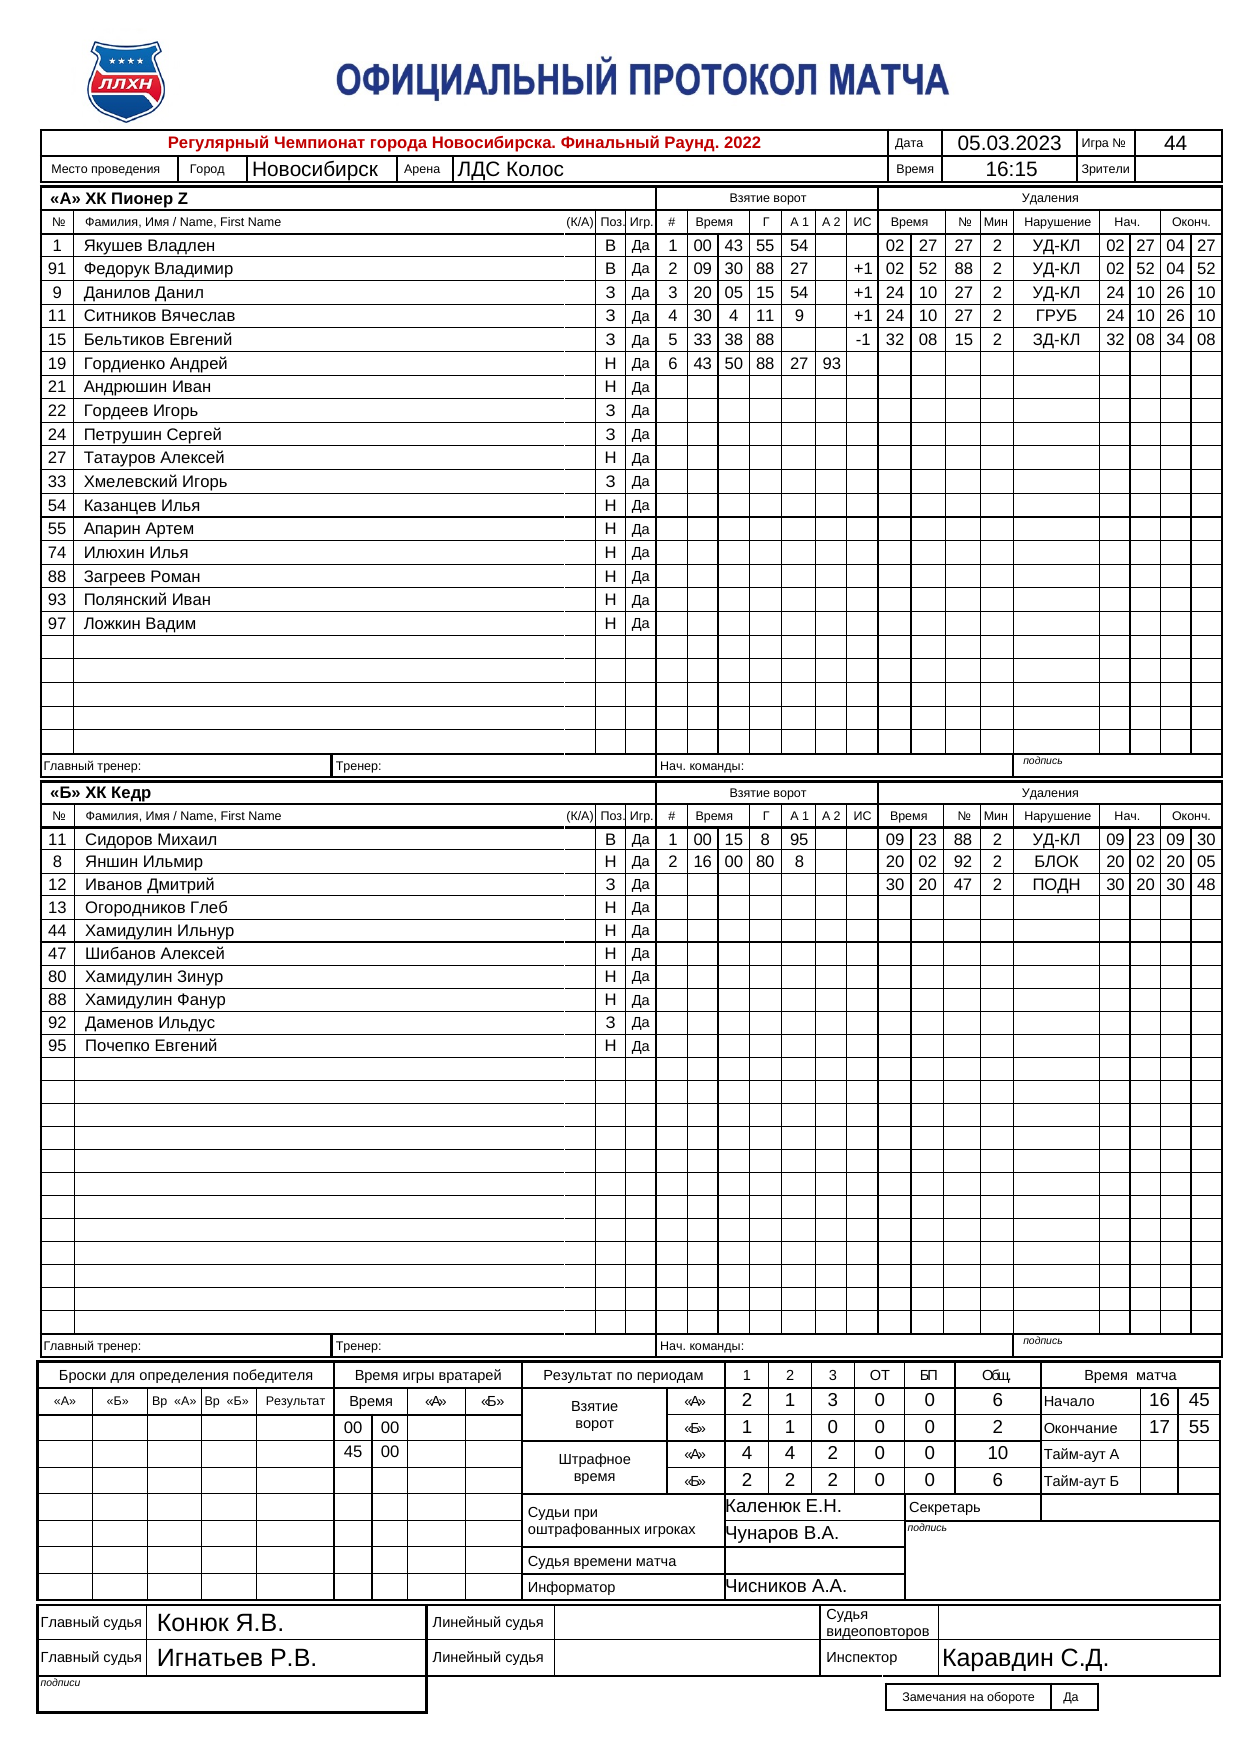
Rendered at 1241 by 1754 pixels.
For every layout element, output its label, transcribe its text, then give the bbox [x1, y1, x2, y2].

table_cell [912, 896, 943, 918]
table_cell [657, 989, 687, 1011]
table_cell [626, 1173, 655, 1195]
table_cell [750, 470, 781, 493]
table_cell З [596, 281, 625, 303]
table_cell [1161, 494, 1190, 516]
table_cell Да [626, 920, 655, 941]
table_cell [1014, 612, 1099, 634]
table_cell [335, 1521, 371, 1546]
table_cell Да [626, 257, 655, 280]
table_cell [782, 1288, 815, 1310]
table_cell [750, 896, 781, 918]
table_cell [257, 1468, 333, 1493]
table_cell [657, 376, 687, 398]
table_cell подпись [1014, 1335, 1221, 1356]
table_cell 54 [42, 494, 73, 516]
table_cell [912, 1288, 943, 1310]
table_cell [847, 966, 877, 987]
table_cell [719, 1288, 749, 1310]
table_cell [944, 1242, 980, 1264]
table_cell 2 [981, 257, 1013, 280]
table_cell [1014, 588, 1099, 611]
table_cell Федорук Владимир [74, 257, 564, 280]
table_cell [750, 399, 781, 422]
table_cell [1131, 470, 1160, 493]
table_cell [1192, 920, 1221, 941]
table_cell [74, 730, 564, 753]
table_cell [1131, 1104, 1160, 1126]
table_cell [816, 399, 846, 422]
table_cell [847, 683, 877, 706]
table_cell [912, 446, 945, 469]
table_cell [847, 730, 877, 753]
table_cell [688, 1219, 717, 1241]
table_cell З [596, 1012, 625, 1033]
table_cell [1192, 1311, 1221, 1333]
table_cell [782, 1012, 815, 1033]
table_cell Информатор [523, 1575, 724, 1599]
table_cell Да [626, 896, 655, 918]
table_cell [1014, 565, 1099, 587]
table_cell [74, 636, 564, 658]
table_cell [719, 1035, 749, 1057]
table_cell [946, 636, 980, 658]
table_cell 17 [1141, 1415, 1177, 1440]
table_cell [1014, 1104, 1099, 1126]
table_cell [688, 399, 717, 422]
table_cell [657, 1035, 687, 1057]
table_cell Игнатьев Р.В. [147, 1640, 425, 1675]
table_cell [946, 376, 980, 398]
table_cell 02 [1100, 257, 1129, 280]
table_cell [565, 376, 595, 398]
table_cell [782, 1104, 815, 1126]
table_cell [816, 1012, 846, 1033]
table_cell [75, 1173, 564, 1195]
table_cell [1192, 376, 1221, 398]
table_cell [879, 352, 910, 374]
table_cell Чисников А.А. [726, 1575, 904, 1599]
table_cell [750, 636, 781, 658]
table_cell [1100, 541, 1129, 564]
table_cell [626, 1219, 655, 1241]
table_cell Шибанов Алексей [75, 943, 564, 964]
table_cell [1192, 989, 1221, 1011]
table_cell [782, 423, 815, 445]
table_cell [466, 1416, 521, 1440]
table_cell [816, 874, 846, 895]
table_cell [75, 1127, 564, 1149]
table_cell [750, 1035, 781, 1057]
table_cell [1100, 1265, 1129, 1287]
table_cell [981, 659, 1013, 682]
table_cell [912, 352, 945, 374]
table_cell Да [626, 1035, 655, 1057]
table_cell [1131, 896, 1160, 918]
table_cell [428, 1677, 882, 1711]
table_cell 30 [879, 874, 910, 895]
table_cell [750, 874, 781, 895]
table_cell [847, 707, 877, 729]
table_cell [847, 518, 877, 540]
table_cell [750, 1081, 781, 1103]
table_cell [946, 541, 980, 564]
table_cell [202, 1494, 256, 1520]
table_cell [879, 1242, 910, 1264]
table_cell 24 [1100, 281, 1129, 303]
table_cell 1 [726, 1415, 768, 1440]
table_cell Мин [981, 211, 1013, 233]
table_cell [816, 829, 846, 849]
table_cell [688, 1288, 717, 1310]
table_cell Данилов Данил [74, 281, 564, 303]
table_cell 2 [726, 1389, 768, 1413]
table_cell Фамилия, Имя / Name, First Name [74, 211, 565, 233]
table_cell [42, 1242, 74, 1264]
table_cell [373, 1547, 407, 1573]
table_cell [257, 1494, 333, 1520]
table_cell Да [626, 446, 655, 469]
table_cell Иванов Дмитрий [75, 874, 564, 895]
table_cell [1014, 518, 1099, 540]
table_cell [596, 707, 625, 729]
table_cell [1014, 494, 1099, 516]
table_cell [1192, 1081, 1221, 1103]
table_cell 16 [688, 850, 717, 872]
table_cell [750, 541, 781, 564]
table_cell 02 [879, 257, 910, 280]
table_header БП [905, 1363, 954, 1387]
table_cell [879, 943, 910, 964]
table_cell [688, 1196, 717, 1218]
table_cell [657, 730, 687, 753]
table_cell [944, 1265, 980, 1287]
table_cell [596, 1265, 625, 1287]
table_cell 20 [912, 874, 943, 895]
table_cell А 1 [782, 211, 815, 233]
table_cell 27 [782, 257, 815, 280]
table_cell [257, 1547, 333, 1573]
table_header 3 [812, 1363, 854, 1387]
table_cell [719, 1012, 749, 1033]
table_cell [816, 943, 846, 964]
table_cell Сидоров Михаил [75, 829, 564, 849]
table_cell [1192, 1035, 1221, 1057]
table_cell [981, 943, 1013, 964]
table_cell [719, 874, 749, 895]
table_cell [1100, 896, 1129, 918]
table_cell [565, 328, 595, 351]
table_cell [657, 1288, 687, 1310]
table_cell [879, 446, 910, 469]
table_cell [946, 352, 980, 374]
table_cell 00 [688, 235, 717, 256]
table_cell [688, 1242, 717, 1264]
table_cell [1100, 683, 1129, 706]
table_cell БЛОК [1014, 850, 1099, 872]
table_cell 09 [879, 829, 910, 849]
table_cell Г [750, 805, 781, 826]
table_cell [1014, 896, 1099, 918]
table_cell 15 [719, 829, 749, 849]
table_cell [75, 1150, 564, 1172]
table_cell [847, 1104, 877, 1126]
table_cell [879, 588, 910, 611]
table_cell «Б» [668, 1415, 724, 1440]
table_cell [1014, 1219, 1099, 1241]
table_cell [1131, 423, 1160, 445]
table_cell 92 [944, 850, 980, 872]
table_cell Ситников Вячеслав [74, 305, 564, 327]
table_cell 2 [657, 850, 687, 872]
table_cell # [657, 805, 687, 826]
table_cell [657, 1104, 687, 1126]
table_cell [626, 659, 655, 682]
table_cell [565, 943, 595, 964]
table_cell [750, 1173, 781, 1195]
table_cell Взятие ворот [523, 1389, 666, 1440]
table_cell 11 [42, 829, 74, 849]
table_cell [1014, 376, 1099, 398]
table_cell [816, 235, 846, 256]
table_cell [782, 612, 815, 634]
table_cell [408, 1494, 465, 1520]
table_cell [981, 920, 1013, 941]
table_cell [626, 1265, 655, 1287]
table_cell ЗД-КЛ [1014, 328, 1099, 351]
table_cell Яншин Ильмир [75, 850, 564, 872]
table_cell [1131, 352, 1160, 374]
table_cell [335, 1547, 371, 1573]
table_cell Оконч. [1161, 211, 1221, 233]
table_cell [879, 730, 910, 753]
table_cell [408, 1574, 465, 1599]
table_cell Нач. [1100, 805, 1160, 826]
table_cell Тайм-аут А [1042, 1441, 1140, 1467]
table_cell [981, 1150, 1013, 1172]
table_cell [1100, 989, 1129, 1011]
table_cell 20 [879, 850, 910, 872]
table_cell [944, 1104, 980, 1126]
table_cell [816, 446, 846, 469]
table_cell [981, 1219, 1013, 1241]
table_cell [596, 1127, 625, 1149]
table_cell [1100, 920, 1129, 941]
table_cell [847, 1173, 877, 1195]
table_cell [847, 1058, 877, 1079]
table_cell 93 [42, 588, 73, 611]
table_cell З [596, 305, 625, 327]
table_cell [202, 1416, 256, 1440]
table_cell [565, 989, 595, 1011]
table_cell [596, 659, 625, 682]
table_cell [719, 920, 749, 941]
table_cell 0 [855, 1415, 904, 1440]
table_cell Илюхин Илья [74, 541, 564, 564]
table_cell [750, 1265, 781, 1287]
table_cell [42, 683, 73, 706]
table_cell Да [626, 470, 655, 493]
table_cell [688, 1012, 717, 1033]
table_cell [981, 1035, 1013, 1057]
table_cell [1192, 1173, 1221, 1195]
table_cell [944, 1311, 980, 1333]
table_cell 11 [750, 305, 781, 327]
table_cell [944, 1219, 980, 1241]
table_cell [148, 1416, 201, 1440]
table_cell [565, 446, 595, 469]
table_cell [93, 1521, 147, 1546]
table_cell [1192, 612, 1221, 634]
table_cell [596, 1081, 625, 1103]
table_cell [1161, 659, 1190, 682]
table_cell [1131, 1058, 1160, 1079]
table_cell Казанцев Илья [74, 494, 564, 516]
table_cell [1141, 1468, 1177, 1493]
table_cell 09 [1161, 829, 1190, 849]
table_header Результат по периодам [523, 1363, 724, 1387]
table_cell [981, 1127, 1013, 1149]
table_cell 02 [912, 850, 943, 872]
table_cell [912, 659, 945, 682]
table_cell [1161, 1196, 1190, 1218]
table_cell 47 [42, 943, 74, 964]
table_cell 2 [726, 1468, 768, 1493]
table_header Броски для определения победителя [39, 1363, 333, 1387]
table_cell [75, 1081, 564, 1103]
table_cell Да [626, 423, 655, 445]
table_cell [257, 1574, 333, 1599]
table_cell [946, 612, 980, 634]
table_cell [816, 541, 846, 564]
table_cell 27 [946, 235, 980, 256]
table_cell [1161, 730, 1190, 753]
table_cell [657, 1311, 687, 1333]
table_header Общ. [956, 1363, 1040, 1387]
table_cell Загреев Роман [74, 565, 564, 587]
table_cell [782, 1242, 815, 1264]
table_cell [816, 281, 846, 303]
table_cell [657, 541, 687, 564]
table_cell Полянский Иван [74, 588, 564, 611]
table_cell [719, 518, 749, 540]
table_cell 88 [944, 829, 980, 849]
table_cell [657, 659, 687, 682]
table_cell З [596, 399, 625, 422]
table_cell Петрушин Сергей [74, 423, 564, 445]
table_cell [1100, 1288, 1129, 1310]
table_cell УД-КЛ [1014, 235, 1099, 256]
table_cell [750, 565, 781, 587]
table_cell 52 [1192, 257, 1221, 280]
table_cell Гордиенко Андрей [74, 352, 564, 374]
table_cell [1014, 659, 1099, 682]
table_cell 12 [42, 874, 74, 895]
table_cell «Б» [93, 1389, 147, 1413]
table_cell [1136, 157, 1221, 181]
table_cell [688, 1058, 717, 1079]
table_cell [1192, 943, 1221, 964]
table_cell [719, 943, 749, 964]
table_cell [879, 989, 910, 1011]
table_cell [1161, 1311, 1190, 1333]
table_cell [408, 1468, 465, 1493]
table_cell [912, 966, 943, 987]
table_cell Место проведения [42, 157, 177, 181]
table_cell [879, 541, 910, 564]
table_cell [847, 565, 877, 587]
table_cell [1179, 1468, 1219, 1493]
table_cell 50 [719, 352, 749, 374]
table_cell [1100, 352, 1129, 374]
table_cell [688, 896, 717, 918]
table_cell 09 [1100, 829, 1129, 849]
table_cell Тайм-аут Б [1042, 1468, 1140, 1493]
table_cell 24 [879, 281, 910, 303]
table_cell [688, 1173, 717, 1195]
table_cell [1161, 1219, 1190, 1241]
table_cell [688, 730, 717, 753]
table_cell [782, 470, 815, 493]
table_cell Время [688, 805, 749, 826]
table_cell [944, 966, 980, 987]
table_cell [42, 707, 73, 729]
table_cell [1100, 588, 1129, 611]
table_cell подпись [1014, 755, 1221, 776]
table_cell [981, 989, 1013, 1011]
table_cell [750, 612, 781, 634]
table_cell [816, 636, 846, 658]
table_cell [847, 1150, 877, 1172]
table_cell [847, 376, 877, 398]
table_cell +1 [847, 281, 877, 303]
table_cell [782, 1311, 815, 1333]
table_cell [688, 683, 717, 706]
table_cell Время [889, 157, 941, 181]
table_cell [626, 1104, 655, 1126]
table_cell 44 [42, 920, 74, 941]
table_cell [1192, 565, 1221, 587]
table_cell [847, 850, 877, 872]
table_cell [1100, 1219, 1129, 1241]
table_cell [1100, 1127, 1129, 1149]
table_cell [1192, 1242, 1221, 1264]
table_cell [782, 896, 815, 918]
table_cell [750, 1058, 781, 1079]
table_cell [981, 1058, 1013, 1079]
table_cell [719, 588, 749, 611]
table_cell [93, 1416, 147, 1440]
table_cell [657, 1265, 687, 1287]
table_cell [944, 1012, 980, 1033]
table_cell 23 [912, 829, 943, 849]
table_cell 30 [1192, 829, 1221, 849]
table_cell [688, 1150, 717, 1172]
table_cell [688, 565, 717, 587]
table_cell [879, 376, 910, 398]
table_cell [981, 1104, 1013, 1126]
table_cell [657, 1242, 687, 1264]
table_cell [555, 1640, 819, 1675]
table_cell 00 [373, 1416, 407, 1440]
table_header Удаления [879, 783, 1221, 803]
table_cell [847, 352, 877, 374]
table_cell 88 [750, 257, 781, 280]
table_cell Тренер: [333, 1335, 655, 1356]
table_cell [565, 541, 595, 564]
table_cell [912, 565, 945, 587]
table_cell [1099, 1682, 1220, 1711]
table_cell 4 [726, 1442, 768, 1467]
table_cell [912, 1219, 943, 1241]
table_cell [946, 423, 980, 445]
table_cell [750, 1288, 781, 1310]
table_cell Нач. [1100, 211, 1160, 233]
table_cell 47 [944, 874, 980, 895]
table_cell [1161, 423, 1190, 445]
table_cell Главный тренер: [42, 755, 330, 776]
table_cell [1161, 588, 1190, 611]
table_cell [1161, 376, 1190, 398]
table_cell [565, 850, 595, 872]
table_cell Вр «А» [148, 1389, 201, 1413]
table_cell [408, 1521, 465, 1546]
table_cell [816, 518, 846, 540]
table_cell Судья времени матча [523, 1548, 724, 1573]
table_cell [912, 612, 945, 634]
table_cell [816, 683, 846, 706]
table_cell Фамилия, Имя / Name, First Name [75, 805, 565, 826]
table_cell [879, 1012, 910, 1033]
table_cell [42, 1127, 74, 1149]
table_cell 2 [981, 874, 1013, 895]
table_cell 45 [335, 1441, 371, 1467]
table_cell Хамидулин Ильнур [75, 920, 564, 941]
table_cell [1014, 1242, 1099, 1264]
table_header 44 [1136, 131, 1221, 155]
table_cell Главный тренер: [42, 1335, 330, 1356]
table_cell подписи [39, 1677, 425, 1711]
table_cell [981, 1196, 1013, 1218]
table_cell [688, 1081, 717, 1103]
table_cell [657, 1058, 687, 1079]
table_cell [847, 920, 877, 941]
table_cell [202, 1468, 256, 1493]
table_cell 6 [657, 352, 687, 374]
table_cell [750, 423, 781, 445]
table_cell [782, 1058, 815, 1079]
table_cell [1014, 636, 1099, 658]
table_cell [1192, 470, 1221, 493]
table_cell 97 [42, 612, 73, 634]
table_cell [847, 423, 877, 445]
table_cell [1100, 636, 1129, 658]
table_cell 05 [719, 281, 749, 303]
table_cell Да [626, 612, 655, 634]
table_cell 0 [855, 1468, 904, 1493]
table_cell [719, 1311, 749, 1333]
table_cell Татауров Алексей [74, 446, 564, 469]
table_cell [202, 1521, 256, 1546]
table_cell 02 [1100, 235, 1129, 256]
table_cell [750, 1242, 781, 1264]
table_cell [879, 565, 910, 587]
table_cell Г [750, 211, 781, 233]
table_cell Штрафное время [523, 1442, 666, 1493]
table_cell [565, 874, 595, 895]
table_cell [657, 943, 687, 964]
table_cell [373, 1468, 407, 1493]
table_cell [847, 541, 877, 564]
table_cell 24 [879, 305, 910, 327]
table_cell [944, 989, 980, 1011]
table_cell [847, 235, 877, 256]
table_cell [565, 896, 595, 918]
table_cell [1161, 1058, 1190, 1079]
table_cell [688, 1311, 717, 1333]
table_cell 4 [657, 305, 687, 327]
table_cell [912, 1265, 943, 1287]
table_cell Н [596, 989, 625, 1011]
table_cell [912, 1242, 943, 1264]
table_cell 88 [42, 989, 74, 1011]
table_cell [816, 1288, 846, 1310]
table_cell 3 [812, 1389, 854, 1413]
table_cell [688, 541, 717, 564]
table_cell 10 [956, 1442, 1040, 1467]
table_cell 10 [1192, 305, 1221, 327]
table_cell [816, 1219, 846, 1241]
table_cell 43 [719, 235, 749, 256]
table_cell [847, 1242, 877, 1264]
table_cell Н [596, 1035, 625, 1057]
table_cell [1100, 730, 1129, 753]
table_cell 95 [782, 829, 815, 849]
table_cell Время [688, 211, 749, 233]
table_cell Н [596, 850, 625, 872]
table_cell Нарушение [1014, 211, 1099, 233]
table_cell [1100, 659, 1129, 682]
table_cell [782, 541, 815, 564]
table_cell [782, 943, 815, 964]
table_cell [782, 518, 815, 540]
table_cell [944, 943, 980, 964]
table_header «А» ХК Пионер Z [42, 188, 655, 209]
table_cell 10 [912, 281, 945, 303]
table_cell 55 [750, 235, 781, 256]
table_cell [879, 1058, 910, 1079]
table_cell [466, 1494, 521, 1520]
table_cell [1131, 1012, 1160, 1033]
table_cell 54 [782, 281, 815, 303]
table_cell [1100, 446, 1129, 469]
table_cell [1131, 1288, 1160, 1310]
table_cell Нач. команды: [657, 755, 1012, 776]
table_cell Нач. команды: [657, 1335, 1012, 1356]
table_cell [1131, 966, 1160, 987]
table_cell (К/А) [565, 211, 595, 233]
table_cell [1100, 966, 1129, 987]
table_cell [688, 874, 717, 895]
table_cell Хамидулин Зинур [75, 966, 564, 987]
table_cell 9 [42, 281, 73, 303]
table_cell [782, 730, 815, 753]
table_cell [596, 1058, 625, 1079]
table_cell Бельтиков Евгений [74, 328, 564, 351]
table_cell Н [596, 565, 625, 587]
table_cell [657, 399, 687, 422]
table_cell 33 [42, 470, 73, 493]
table_cell [1100, 494, 1129, 516]
table_cell [1100, 1150, 1129, 1172]
table_cell [626, 707, 655, 729]
table_cell [847, 1081, 877, 1103]
table_cell [1014, 1196, 1099, 1218]
table_cell [1161, 399, 1190, 422]
table_cell [1161, 446, 1190, 469]
table_cell [1161, 707, 1190, 729]
table_cell [626, 1311, 655, 1333]
table_cell 24 [1100, 305, 1129, 327]
table_cell [719, 1173, 749, 1195]
table_cell Тренер: [333, 755, 655, 776]
table_cell [719, 659, 749, 682]
table_cell [816, 1173, 846, 1195]
table_cell [148, 1494, 201, 1520]
table_cell Да [626, 1012, 655, 1033]
table_cell [657, 446, 687, 469]
table_cell [879, 896, 910, 918]
table_cell [847, 494, 877, 516]
table_cell [1179, 1441, 1219, 1467]
table_cell 2 [981, 829, 1013, 849]
table_cell [657, 518, 687, 540]
table_cell 27 [946, 281, 980, 303]
table_cell 3 [657, 281, 687, 303]
table_cell 27 [42, 446, 73, 469]
table_cell [688, 659, 717, 682]
table_cell 6 [956, 1468, 1040, 1493]
table_cell № [944, 805, 980, 826]
table_cell [1131, 1035, 1160, 1057]
table_cell [1192, 541, 1221, 564]
table_cell [1192, 1219, 1221, 1241]
table_cell [944, 1288, 980, 1310]
table_header Да [1052, 1685, 1097, 1709]
table_cell [565, 1104, 595, 1126]
table_cell [1014, 920, 1099, 941]
table_cell 10 [1192, 281, 1221, 303]
table_cell [981, 1265, 1013, 1287]
table_cell [816, 1035, 846, 1057]
table_cell 6 [956, 1389, 1040, 1413]
table_cell [1131, 943, 1160, 964]
table_header 1 [726, 1363, 768, 1387]
table_cell [626, 730, 655, 753]
table_cell [688, 376, 717, 398]
table_cell [688, 920, 717, 941]
table_cell Оконч. [1161, 805, 1221, 826]
table_cell [657, 1196, 687, 1218]
table_cell А 2 [816, 211, 846, 233]
table_cell [782, 636, 815, 658]
table_cell [981, 636, 1013, 658]
table_cell 0 [905, 1468, 954, 1493]
table_cell [981, 494, 1013, 516]
table_cell ГРУБ [1014, 305, 1099, 327]
table_cell 2 [981, 305, 1013, 327]
table_cell [148, 1574, 201, 1599]
table_cell [1161, 1265, 1190, 1287]
table_cell 52 [912, 257, 945, 280]
table_cell 1 [769, 1389, 811, 1413]
table_cell Главный судья [39, 1606, 146, 1639]
table_cell [1161, 352, 1190, 374]
table_cell Игр. [626, 805, 655, 826]
table_cell [39, 1547, 92, 1573]
table_cell [816, 707, 846, 729]
table_cell [565, 636, 595, 658]
table_cell [75, 1288, 564, 1310]
table_cell [981, 1173, 1013, 1195]
table_cell [847, 588, 877, 611]
table_cell Да [626, 376, 655, 398]
table_cell [555, 1606, 819, 1639]
table_cell 52 [1131, 257, 1160, 280]
table_cell [1131, 920, 1160, 941]
table_cell [373, 1494, 407, 1520]
table_cell [1161, 989, 1190, 1011]
table_cell 8 [750, 829, 781, 849]
table_cell [74, 659, 564, 682]
table_cell [1014, 1173, 1099, 1195]
table_cell [912, 470, 945, 493]
table_cell В [596, 235, 625, 256]
table_cell 08 [1131, 328, 1160, 351]
table_cell Н [596, 966, 625, 987]
table_cell 2 [981, 235, 1013, 256]
table_cell 4 [769, 1442, 811, 1467]
table_cell 0 [812, 1415, 854, 1440]
table_cell [1100, 1035, 1129, 1057]
table_cell [42, 1104, 74, 1126]
table_cell [1131, 1196, 1160, 1218]
table_cell [946, 446, 980, 469]
table_cell [657, 565, 687, 587]
table_cell [847, 470, 877, 493]
table_cell [42, 730, 73, 753]
table_cell [1014, 730, 1099, 753]
table_cell [565, 423, 595, 445]
table_cell [1100, 1104, 1129, 1126]
table_cell [816, 257, 846, 280]
table_cell [1131, 612, 1160, 634]
table_cell [782, 1173, 815, 1195]
table_cell [202, 1574, 256, 1599]
table_cell [816, 1058, 846, 1079]
table_cell [1161, 1242, 1190, 1264]
table_cell [912, 989, 943, 1011]
table_cell [75, 1242, 564, 1264]
table_cell Ложкин Вадим [74, 612, 564, 634]
table_cell А 1 [782, 805, 815, 826]
table_cell [981, 1288, 1013, 1310]
table_cell [596, 1104, 625, 1126]
table_cell 2 [981, 850, 1013, 872]
table_cell [75, 1265, 564, 1287]
table_cell [565, 305, 595, 327]
table_cell [782, 683, 815, 706]
table_cell [1192, 1127, 1221, 1149]
table_cell [373, 1521, 407, 1546]
table_cell Результат [257, 1389, 333, 1413]
table_cell Н [596, 446, 625, 469]
table_cell [912, 730, 945, 753]
table_header «Б» ХК Кедр [42, 783, 655, 803]
table_cell Новосибирск [248, 157, 396, 181]
table_cell [565, 659, 595, 682]
table_cell Чунаров В.А. [726, 1521, 904, 1546]
table_cell [879, 1265, 910, 1287]
table_cell Да [626, 588, 655, 611]
table_cell [719, 683, 749, 706]
table_cell [596, 1196, 625, 1218]
table_cell [981, 565, 1013, 587]
table_cell [847, 1012, 877, 1033]
table_cell [408, 1416, 465, 1440]
table_cell Андрюшин Иван [74, 376, 564, 398]
table_cell [912, 423, 945, 445]
table_cell [912, 1196, 943, 1218]
table_cell [626, 1150, 655, 1172]
table_cell [657, 494, 687, 516]
table_cell [981, 518, 1013, 540]
table_cell [688, 588, 717, 611]
table_cell [879, 1288, 910, 1310]
table_cell Н [596, 896, 625, 918]
table_cell [688, 612, 717, 634]
table_cell 21 [42, 376, 73, 398]
table_cell [816, 494, 846, 516]
table_cell «Б» [668, 1468, 724, 1493]
table_cell [688, 1104, 717, 1126]
table_cell Да [626, 305, 655, 327]
table_cell [565, 612, 595, 634]
table_cell [688, 636, 717, 658]
table_cell [1014, 943, 1099, 964]
table_cell [1192, 1150, 1221, 1172]
table_cell [912, 1058, 943, 1079]
table_cell [657, 920, 687, 941]
table_cell [1131, 1150, 1160, 1172]
table_cell [1131, 1219, 1160, 1241]
table_cell [912, 1173, 943, 1195]
table_cell 2 [769, 1468, 811, 1493]
table_cell [782, 659, 815, 682]
table_cell Игр. [626, 211, 655, 233]
table_cell [565, 1242, 595, 1264]
table_cell 10 [1131, 281, 1160, 303]
table_cell [148, 1547, 201, 1573]
table_cell Поз. [596, 211, 625, 233]
table_cell 2 [812, 1442, 854, 1467]
table_cell [688, 1265, 717, 1287]
table_cell [1161, 541, 1190, 564]
table_cell [816, 1150, 846, 1172]
table_cell Да [626, 281, 655, 303]
table_cell [657, 612, 687, 634]
table_cell [565, 235, 595, 256]
table_cell [750, 494, 781, 516]
table_cell [1014, 1035, 1099, 1057]
table_cell [816, 920, 846, 941]
table_cell [816, 612, 846, 634]
table_cell [75, 1104, 564, 1126]
table_cell [719, 989, 749, 1011]
table_cell 38 [719, 328, 749, 351]
table_cell [944, 1081, 980, 1103]
table_cell [981, 588, 1013, 611]
table_cell [1192, 423, 1221, 445]
table_cell [750, 446, 781, 469]
table_cell +1 [847, 257, 877, 280]
table_cell [1192, 446, 1221, 469]
table_cell [688, 470, 717, 493]
table_cell 54 [782, 235, 815, 256]
table_cell [688, 494, 717, 516]
table_cell [565, 281, 595, 303]
table_cell [596, 683, 625, 706]
table_header Взятие ворот [657, 783, 877, 803]
table_cell 19 [42, 352, 73, 374]
table_cell [879, 1219, 910, 1241]
table_cell Да [626, 352, 655, 374]
table_cell 80 [42, 966, 74, 987]
table_cell [847, 659, 877, 682]
table_cell [1131, 1081, 1160, 1103]
table_cell [657, 707, 687, 729]
table_cell [782, 920, 815, 941]
table_cell [946, 683, 980, 706]
table_cell [1192, 399, 1221, 422]
table_cell З [596, 328, 625, 351]
table_cell Да [626, 328, 655, 351]
table_cell [565, 683, 595, 706]
table_cell [335, 1574, 371, 1599]
table_cell [1192, 494, 1221, 516]
table_cell [944, 896, 980, 918]
table_cell [879, 399, 910, 422]
table_cell [719, 446, 749, 469]
table_cell [565, 920, 595, 941]
table_cell Н [596, 518, 625, 540]
table_cell 88 [750, 352, 781, 374]
table_cell [1131, 683, 1160, 706]
table_cell Линейный судья [428, 1640, 554, 1675]
table_cell [688, 423, 717, 445]
table_cell [883, 1677, 1220, 1681]
table_cell [879, 1311, 910, 1333]
table_cell [912, 1035, 943, 1057]
table_cell 26 [1161, 305, 1190, 327]
table_cell Инспектор [821, 1640, 938, 1675]
table_cell [1100, 399, 1129, 422]
table_cell [657, 1173, 687, 1195]
table_cell Да [626, 399, 655, 422]
table_cell Н [596, 612, 625, 634]
table_cell [816, 305, 846, 327]
table_cell Гордеев Игорь [74, 399, 564, 422]
table_cell [42, 659, 73, 682]
table_cell [750, 730, 781, 753]
table_cell Якушев Владлен [74, 235, 564, 256]
table_cell [1131, 730, 1160, 753]
table_cell [596, 1242, 625, 1264]
table_cell 04 [1161, 257, 1190, 280]
table_cell [657, 1012, 687, 1033]
table_cell [93, 1468, 147, 1493]
table_cell [847, 989, 877, 1011]
table_cell [688, 989, 717, 1011]
table_cell 20 [1131, 874, 1160, 895]
table_cell [750, 588, 781, 611]
table_cell [750, 518, 781, 540]
table_cell [750, 376, 781, 398]
table_cell 02 [879, 235, 910, 256]
table_cell [782, 1219, 815, 1241]
table_cell [1014, 1081, 1099, 1103]
table_cell [879, 1196, 910, 1218]
table_cell 08 [912, 328, 945, 351]
table_cell ПОДН [1014, 874, 1099, 895]
table_cell Время [879, 211, 945, 233]
table_cell [565, 565, 595, 587]
table_cell [946, 730, 980, 753]
table_header Взятие ворот [657, 188, 877, 209]
table_cell 55 [42, 518, 73, 540]
table_cell 0 [855, 1442, 904, 1467]
table_cell УД-КЛ [1014, 257, 1099, 280]
table_cell [626, 636, 655, 658]
table_cell [816, 565, 846, 587]
table_cell [688, 446, 717, 469]
table_cell [565, 1288, 595, 1310]
table_cell [719, 1150, 749, 1172]
table_cell «А» [668, 1389, 724, 1413]
table_cell [1014, 1058, 1099, 1079]
table_cell [847, 1288, 877, 1310]
table_cell [39, 1494, 92, 1520]
table_cell [847, 1265, 877, 1287]
table_cell [565, 1012, 595, 1033]
table_cell [657, 1219, 687, 1241]
table_cell [1014, 399, 1099, 422]
table_cell [816, 376, 846, 398]
table_cell Линейный судья [428, 1606, 554, 1639]
table_cell [719, 470, 749, 493]
table_cell [466, 1468, 521, 1493]
table_cell [1131, 636, 1160, 658]
table_cell [1014, 966, 1099, 987]
table_cell [565, 588, 595, 611]
table_cell [1014, 683, 1099, 706]
table_cell [912, 707, 945, 729]
table_cell [847, 1311, 877, 1333]
table_cell [981, 470, 1013, 493]
table_cell Да [626, 850, 655, 872]
table_cell [1042, 1495, 1219, 1520]
table_cell 13 [42, 896, 74, 918]
table_cell [879, 494, 910, 516]
table_cell [750, 1127, 781, 1149]
table_cell [750, 1196, 781, 1218]
table_cell [148, 1468, 201, 1493]
table_cell В [596, 829, 625, 849]
table_cell [782, 966, 815, 987]
table_header Время игры вратарей [335, 1363, 521, 1387]
table_cell [782, 588, 815, 611]
table_cell [257, 1416, 333, 1440]
table_cell № [42, 805, 74, 826]
table_cell 8 [42, 850, 74, 872]
table_cell [1192, 966, 1221, 987]
table_cell [1100, 470, 1129, 493]
table_cell [1192, 730, 1221, 753]
table_cell Да [626, 989, 655, 1011]
table_cell [981, 541, 1013, 564]
table_cell [657, 683, 687, 706]
table_cell [626, 1288, 655, 1310]
table_cell [93, 1574, 147, 1599]
table_cell [1192, 707, 1221, 729]
table_cell Начало [1042, 1389, 1140, 1413]
table_cell [750, 1104, 781, 1126]
table_cell [148, 1521, 201, 1546]
table_cell 15 [946, 328, 980, 351]
table_cell [816, 966, 846, 987]
table_cell «Б » [466, 1389, 521, 1413]
table_cell [1131, 989, 1160, 1011]
table_cell ИС [847, 211, 877, 233]
table_cell [1100, 1012, 1129, 1033]
table_cell [75, 1058, 564, 1079]
table_cell [1100, 707, 1129, 729]
table_cell [816, 423, 846, 445]
table_cell [688, 707, 717, 729]
table_cell [719, 1058, 749, 1079]
table_cell [944, 1150, 980, 1172]
table_cell [847, 636, 877, 658]
table_cell 80 [750, 850, 781, 872]
table_cell 45 [1179, 1389, 1219, 1413]
table_cell [466, 1547, 521, 1573]
table_cell [939, 1606, 1219, 1639]
table_cell Да [626, 565, 655, 587]
table_cell [565, 1035, 595, 1057]
table_cell [1192, 636, 1221, 658]
table_cell [626, 1058, 655, 1079]
table_cell 2 [812, 1468, 854, 1493]
table_cell [944, 1058, 980, 1079]
table_cell 00 [373, 1441, 407, 1467]
table_cell Хамидулин Фанур [75, 989, 564, 1011]
table_cell [944, 1173, 980, 1195]
table_cell [1161, 565, 1190, 587]
table_cell [688, 943, 717, 964]
table_cell [944, 1127, 980, 1149]
table_cell (К/А) [565, 805, 595, 826]
table_cell +1 [847, 305, 877, 327]
table_cell [946, 494, 980, 516]
table_cell Почепко Евгений [75, 1035, 564, 1057]
table_cell [782, 399, 815, 422]
table_cell [1014, 1150, 1099, 1172]
table_cell [750, 683, 781, 706]
table_cell [257, 1441, 333, 1467]
table_cell [466, 1574, 521, 1599]
table_cell ЛДС Колос [454, 157, 887, 181]
table_cell [912, 588, 945, 611]
table_cell [1161, 683, 1190, 706]
table_cell [257, 1521, 333, 1546]
table_cell [596, 1150, 625, 1172]
table_cell 4 [719, 305, 749, 327]
table_cell [944, 1196, 980, 1218]
table_cell [816, 1242, 846, 1264]
table_header Регулярный Чемпионат города Новосибирска. Финальный Раунд. 2022 [42, 131, 887, 155]
table_cell [565, 494, 595, 516]
table_header Замечания на обороте [887, 1685, 1050, 1709]
table_cell [719, 730, 749, 753]
table_cell [750, 1219, 781, 1241]
table_cell [1014, 1265, 1099, 1287]
table_cell Н [596, 541, 625, 564]
table_cell [1014, 470, 1099, 493]
table_cell [912, 1127, 943, 1149]
table_cell [981, 1081, 1013, 1103]
table_cell [750, 1012, 781, 1033]
table_cell [42, 636, 73, 658]
table_cell [1131, 1127, 1160, 1149]
table_header Удаления [879, 188, 1221, 209]
table_cell [1161, 612, 1190, 634]
table_cell Конюк Я.В. [147, 1606, 425, 1639]
table_cell [981, 1311, 1013, 1333]
table_cell [657, 874, 687, 895]
table_cell [1192, 1265, 1221, 1287]
table_cell [816, 659, 846, 682]
table_cell Каравдин С.Д. [939, 1640, 1219, 1675]
table_cell [782, 1265, 815, 1287]
table_cell [782, 707, 815, 729]
table_cell [946, 707, 980, 729]
table_cell [981, 423, 1013, 445]
table_cell [626, 1242, 655, 1264]
table_cell 16:15 [943, 157, 1076, 181]
table_cell [750, 943, 781, 964]
table_cell 20 [1100, 850, 1129, 872]
table_cell [565, 1196, 595, 1218]
table_cell [750, 920, 781, 941]
table_cell [981, 399, 1013, 422]
table_cell 88 [750, 328, 781, 351]
table_cell [782, 989, 815, 1011]
table_cell 26 [1161, 281, 1190, 303]
table_cell [816, 989, 846, 1011]
table_cell [1100, 612, 1129, 634]
table_cell [1100, 1058, 1129, 1079]
table_cell Хмелевский Игорь [74, 470, 564, 493]
table_cell [1100, 1173, 1129, 1195]
table_cell [626, 1196, 655, 1218]
table_cell [1161, 920, 1190, 941]
table_cell [1014, 541, 1099, 564]
table_cell [1192, 352, 1221, 374]
table_cell Мин [981, 805, 1013, 826]
table_cell [626, 1127, 655, 1149]
table_cell [565, 1150, 595, 1172]
table_cell Секретарь [906, 1495, 1040, 1520]
table_cell [565, 829, 595, 849]
table_cell [879, 470, 910, 493]
table_cell № [42, 211, 73, 233]
table_cell 5 [657, 328, 687, 351]
table_cell 20 [1161, 850, 1190, 872]
table_cell [657, 588, 687, 611]
table_cell [596, 1219, 625, 1241]
table_cell Н [596, 376, 625, 398]
table_cell [816, 1081, 846, 1103]
table_cell [1161, 518, 1190, 540]
table_cell [912, 920, 943, 941]
table_cell [565, 1219, 595, 1241]
table_cell [782, 1127, 815, 1149]
table_cell [879, 1127, 910, 1149]
picture [5, 28, 1179, 129]
table_cell [1192, 1058, 1221, 1079]
table_cell [1131, 588, 1160, 611]
table_cell [750, 1311, 781, 1333]
table_cell [596, 1288, 625, 1310]
table_cell [946, 518, 980, 540]
table_cell 1 [657, 235, 687, 256]
table_cell [565, 1265, 595, 1287]
table_cell [981, 730, 1013, 753]
table_cell [657, 1150, 687, 1172]
table_cell [1131, 494, 1160, 516]
table_cell 04 [1161, 235, 1190, 256]
table_cell -1 [847, 328, 877, 351]
table_cell 00 [335, 1416, 371, 1440]
table_cell 11 [42, 305, 73, 327]
table_cell [912, 1081, 943, 1103]
table_cell [847, 1219, 877, 1241]
table_cell [816, 1196, 846, 1218]
table_cell [1014, 423, 1099, 445]
table_cell [816, 850, 846, 872]
table_cell 1 [657, 829, 687, 849]
table_cell [981, 896, 1013, 918]
table_cell [912, 494, 945, 516]
table_cell [1131, 518, 1160, 540]
table_cell [719, 1127, 749, 1149]
table_cell [565, 1173, 595, 1195]
table_cell [596, 730, 625, 753]
table_cell [75, 1219, 564, 1241]
table_cell 2 [981, 328, 1013, 351]
table_cell [719, 1265, 749, 1287]
table_cell [719, 1196, 749, 1218]
table_cell [719, 1242, 749, 1264]
table_cell [42, 1219, 74, 1241]
table_cell 88 [42, 565, 73, 587]
table_cell [39, 1468, 92, 1493]
table_cell Н [596, 588, 625, 611]
table_cell Да [626, 518, 655, 540]
table_cell З [596, 470, 625, 493]
table_cell [912, 1012, 943, 1033]
table_cell [981, 707, 1013, 729]
table_cell [816, 1104, 846, 1126]
table_cell [335, 1494, 371, 1520]
table_cell [1161, 943, 1190, 964]
table_cell 30 [1161, 874, 1190, 895]
table_cell [782, 1035, 815, 1057]
table_cell [1161, 1081, 1190, 1103]
table_cell [719, 1219, 749, 1241]
table_cell [847, 874, 877, 895]
table_cell [879, 1173, 910, 1195]
table_cell 95 [42, 1035, 74, 1057]
table_cell [1161, 1173, 1190, 1195]
table_cell 0 [905, 1415, 954, 1440]
table_cell [1141, 1441, 1177, 1467]
table_cell [1100, 1242, 1129, 1264]
table_cell [1100, 423, 1129, 445]
table_cell ИС [847, 805, 877, 826]
table_cell [782, 494, 815, 516]
table_cell [565, 707, 595, 729]
table_cell Огородников Глеб [75, 896, 564, 918]
table_cell [626, 683, 655, 706]
table_cell [1100, 1081, 1129, 1103]
table_cell [202, 1547, 256, 1573]
table_cell № [946, 211, 980, 233]
table_cell [782, 565, 815, 587]
table_cell [816, 730, 846, 753]
table_cell [816, 328, 846, 351]
table_cell Арена [398, 157, 452, 181]
table_cell [912, 683, 945, 706]
table_cell [847, 1196, 877, 1218]
table_cell [847, 896, 877, 918]
table_cell [1161, 966, 1190, 987]
table_cell «А» [668, 1442, 724, 1467]
table_header Время матча [1042, 1363, 1219, 1387]
table_header 05.03.2023 [943, 131, 1076, 155]
table_cell [1014, 352, 1099, 374]
table_cell [912, 541, 945, 564]
table_header 2 [769, 1363, 811, 1387]
table_cell [657, 1081, 687, 1103]
table_cell 05 [1192, 850, 1221, 872]
table_cell [1014, 1127, 1099, 1149]
table_cell [816, 470, 846, 493]
table_cell 88 [946, 257, 980, 280]
table_cell 27 [1131, 235, 1160, 256]
table_cell [202, 1441, 256, 1467]
table_cell [1192, 518, 1221, 540]
table_cell [1192, 1012, 1221, 1033]
table_cell [39, 1574, 92, 1599]
table_cell [42, 1150, 74, 1172]
table_cell 74 [42, 541, 73, 564]
table_cell Н [596, 943, 625, 964]
table_cell 9 [782, 305, 815, 327]
table_cell [879, 636, 910, 658]
table_cell Н [596, 920, 625, 941]
table_cell [1131, 1242, 1160, 1264]
table_cell [719, 896, 749, 918]
table_cell 33 [688, 328, 717, 351]
table_cell [565, 1058, 595, 1079]
table_cell Поз. [596, 805, 625, 826]
table_cell [626, 1081, 655, 1103]
table_cell [879, 1035, 910, 1057]
table_cell [466, 1521, 521, 1546]
table_cell [1161, 1288, 1190, 1310]
table_cell Каленюк Е.Н. [726, 1495, 904, 1520]
table_cell [847, 399, 877, 422]
table_cell [750, 966, 781, 987]
table_cell 55 [1179, 1415, 1219, 1440]
table_cell Судьи при оштрафованных игроках [523, 1495, 724, 1546]
table_cell 8 [782, 850, 815, 872]
table_cell [1100, 518, 1129, 540]
table_cell [912, 1104, 943, 1126]
table_cell [1131, 541, 1160, 564]
table_cell [879, 707, 910, 729]
table_cell [1131, 565, 1160, 587]
table_cell [688, 1127, 717, 1149]
table_cell Вр «Б» [202, 1389, 256, 1413]
table_cell [688, 518, 717, 540]
table_cell [1131, 1173, 1160, 1195]
table_cell [750, 1150, 781, 1172]
table_cell 1 [42, 235, 73, 256]
table_cell [42, 1265, 74, 1287]
table_cell [565, 966, 595, 987]
table_cell 43 [688, 352, 717, 374]
table_cell 27 [782, 352, 815, 374]
table_cell [912, 399, 945, 422]
table_cell [74, 707, 564, 729]
table_cell [981, 683, 1013, 706]
table_cell [847, 943, 877, 964]
table_cell [981, 612, 1013, 634]
table_cell Да [626, 874, 655, 895]
table_cell [93, 1547, 147, 1573]
table_cell З [596, 423, 625, 445]
table_cell [1014, 707, 1099, 729]
table_cell 92 [42, 1012, 74, 1033]
table_cell [782, 874, 815, 895]
table_cell Да [626, 943, 655, 964]
table_cell [719, 565, 749, 587]
table_cell [750, 659, 781, 682]
table_cell [719, 1104, 749, 1126]
table_cell 0 [855, 1389, 904, 1413]
table_header Игра № [1078, 131, 1134, 155]
table_cell 32 [879, 328, 910, 351]
table_cell [565, 1311, 595, 1333]
table_cell Да [626, 966, 655, 987]
table_cell [719, 612, 749, 634]
table_header Дата [889, 131, 941, 155]
table_cell Да [626, 829, 655, 849]
table_cell [946, 588, 980, 611]
table_cell 16 [1141, 1389, 1177, 1413]
table_cell 20 [688, 281, 717, 303]
table_cell Н [596, 494, 625, 516]
table_cell 2 [981, 281, 1013, 303]
table_cell [1100, 1196, 1129, 1218]
table_cell [782, 1196, 815, 1218]
table_cell УД-КЛ [1014, 829, 1099, 849]
table_cell 24 [42, 423, 73, 445]
table_cell [565, 730, 595, 753]
table_cell [565, 1127, 595, 1149]
table_cell [816, 1265, 846, 1287]
table_cell [42, 1288, 74, 1310]
table_header ОТ [855, 1363, 904, 1387]
table_cell [879, 612, 910, 634]
table_cell [912, 1311, 943, 1333]
table_cell 0 [905, 1389, 954, 1413]
table_cell [1100, 376, 1129, 398]
table_cell [39, 1441, 92, 1467]
table_cell «А» [408, 1389, 465, 1413]
table_cell [335, 1468, 371, 1493]
table_cell [981, 1242, 1013, 1264]
table_cell [912, 376, 945, 398]
table_cell [816, 896, 846, 918]
table_cell Окончание [1042, 1415, 1140, 1440]
table_cell [148, 1441, 201, 1467]
table_cell [466, 1441, 521, 1467]
table_cell Город [179, 157, 246, 181]
table_cell 27 [946, 305, 980, 327]
table_cell [39, 1416, 92, 1440]
table_cell [1192, 588, 1221, 611]
table_cell [1131, 707, 1160, 729]
table_cell Зрители [1078, 157, 1134, 181]
table_cell Да [626, 235, 655, 256]
table_cell [657, 896, 687, 918]
table_cell [1014, 1288, 1099, 1310]
table_cell 22 [42, 399, 73, 422]
table_cell 15 [750, 281, 781, 303]
table_cell [847, 446, 877, 469]
table_cell [847, 1035, 877, 1057]
table_cell [879, 920, 910, 941]
table_cell [847, 829, 877, 849]
table_cell [1131, 446, 1160, 469]
table_cell [946, 470, 980, 493]
table_cell [565, 352, 595, 374]
table_cell [912, 1150, 943, 1172]
table_cell 34 [1161, 328, 1190, 351]
table_cell [596, 1311, 625, 1333]
table_cell [719, 376, 749, 398]
table_cell [1192, 1104, 1221, 1126]
table_cell [1131, 376, 1160, 398]
table_cell 2 [657, 257, 687, 280]
table_cell Судья видеоповторов [821, 1606, 938, 1639]
table_cell [1014, 1012, 1099, 1033]
table_cell [657, 966, 687, 987]
table_cell [93, 1441, 147, 1467]
table_cell # [657, 211, 687, 233]
table_cell 15 [42, 328, 73, 351]
table_cell [75, 1196, 564, 1218]
table_cell [719, 1081, 749, 1103]
table_cell [657, 470, 687, 493]
table_cell Да [626, 541, 655, 564]
table_cell 10 [1131, 305, 1160, 327]
table_cell [688, 1035, 717, 1057]
table_cell [1014, 989, 1099, 1011]
table_cell Нарушение [1014, 805, 1099, 826]
table_cell [1100, 1311, 1129, 1333]
table_cell [726, 1548, 904, 1573]
table_cell [1192, 659, 1221, 682]
table_cell [39, 1521, 92, 1546]
table_cell [912, 636, 945, 658]
table_cell [1192, 896, 1221, 918]
table_cell [373, 1574, 407, 1599]
table_cell 0 [905, 1442, 954, 1467]
table_cell УД-КЛ [1014, 281, 1099, 303]
table_cell 30 [688, 305, 717, 327]
table_cell [1014, 446, 1099, 469]
table_cell [596, 636, 625, 658]
table_cell Н [596, 352, 625, 374]
table_cell [879, 1081, 910, 1103]
table_cell 1 [769, 1415, 811, 1440]
table_cell Главный судья [39, 1640, 146, 1675]
table_cell [719, 541, 749, 564]
table_cell 27 [912, 235, 945, 256]
table_cell [879, 423, 910, 445]
table_cell [1161, 1104, 1190, 1126]
table_cell [719, 399, 749, 422]
table_cell [1192, 1196, 1221, 1218]
table_cell 08 [1192, 328, 1221, 351]
table_cell 32 [1100, 328, 1129, 351]
table_cell [719, 966, 749, 987]
table_cell [981, 1012, 1013, 1033]
table_cell [1100, 565, 1129, 587]
table_cell [912, 518, 945, 540]
table_cell [565, 518, 595, 540]
table_cell [879, 683, 910, 706]
table_cell 10 [912, 305, 945, 327]
table_cell 2 [956, 1415, 1040, 1440]
table_cell [42, 1058, 74, 1079]
table_cell 48 [1192, 874, 1221, 895]
table_cell [1192, 683, 1221, 706]
table_cell [750, 707, 781, 729]
table_cell [657, 1127, 687, 1149]
table_cell [565, 257, 595, 280]
table_cell Время [879, 805, 943, 826]
table_cell [750, 989, 781, 1011]
table_cell [912, 943, 943, 964]
table_cell [816, 1127, 846, 1149]
table_cell [782, 328, 815, 351]
table_cell 00 [719, 850, 749, 872]
table_cell [1161, 896, 1190, 918]
table_cell [946, 659, 980, 682]
table_cell [74, 683, 564, 706]
table_cell [981, 352, 1013, 374]
table_cell [1014, 1311, 1099, 1333]
table_cell 09 [688, 257, 717, 280]
table_cell [946, 399, 980, 422]
table_cell [879, 518, 910, 540]
table_cell 27 [1192, 235, 1221, 256]
table_cell [565, 470, 595, 493]
table_cell [981, 966, 1013, 987]
table_cell В [596, 257, 625, 280]
table_cell [719, 423, 749, 445]
table_cell [847, 612, 877, 634]
table_cell [1100, 943, 1129, 964]
table_cell [719, 707, 749, 729]
table_cell А 2 [816, 805, 846, 826]
table_cell Апарин Артем [74, 518, 564, 540]
table_cell [1161, 636, 1190, 658]
table_cell [42, 1311, 74, 1333]
table_cell [565, 399, 595, 422]
table_cell [1161, 1150, 1190, 1172]
table_cell [816, 588, 846, 611]
table_cell [879, 966, 910, 987]
table_cell Да [626, 494, 655, 516]
table_cell [879, 659, 910, 682]
table_cell [408, 1547, 465, 1573]
table_cell Время [335, 1389, 407, 1413]
table_cell [75, 1311, 564, 1333]
table_cell 30 [1100, 874, 1129, 895]
table_cell [944, 920, 980, 941]
table_cell [596, 1173, 625, 1195]
table_cell [1131, 1311, 1160, 1333]
table_cell [1192, 1288, 1221, 1310]
table_cell [1131, 399, 1160, 422]
table_cell [1161, 1012, 1190, 1033]
table_cell [981, 376, 1013, 398]
table_cell [688, 966, 717, 987]
table_cell [1131, 659, 1160, 682]
table_cell «А» [39, 1389, 92, 1413]
table_cell подпись [906, 1522, 1219, 1599]
table_cell [782, 446, 815, 469]
table_cell [565, 1081, 595, 1103]
table_cell [408, 1441, 465, 1467]
table_cell [42, 1081, 74, 1103]
table_cell З [596, 874, 625, 895]
table_cell [879, 1150, 910, 1172]
table_cell [782, 1081, 815, 1103]
table_cell 00 [688, 829, 717, 849]
table_cell [816, 1311, 846, 1333]
table_cell 23 [1131, 829, 1160, 849]
table_cell [879, 1104, 910, 1126]
table_cell [42, 1196, 74, 1218]
table_cell 02 [1131, 850, 1160, 872]
table_cell [944, 1035, 980, 1057]
table_cell [1161, 470, 1190, 493]
table_cell 30 [719, 257, 749, 280]
table_cell [93, 1494, 147, 1520]
table_cell [657, 636, 687, 658]
table_cell [946, 565, 980, 587]
table_cell [847, 1127, 877, 1149]
table_cell [782, 376, 815, 398]
table_cell [1161, 1127, 1190, 1149]
table_cell [42, 1173, 74, 1195]
table_cell [719, 494, 749, 516]
table_cell 91 [42, 257, 73, 280]
table_cell [719, 636, 749, 658]
table_cell Даменов Ильдус [75, 1012, 564, 1033]
table_cell 93 [816, 352, 846, 374]
table_cell [981, 446, 1013, 469]
table_cell [657, 423, 687, 445]
table_cell [782, 1150, 815, 1172]
table_cell [1161, 1035, 1190, 1057]
table_cell [1131, 1265, 1160, 1287]
